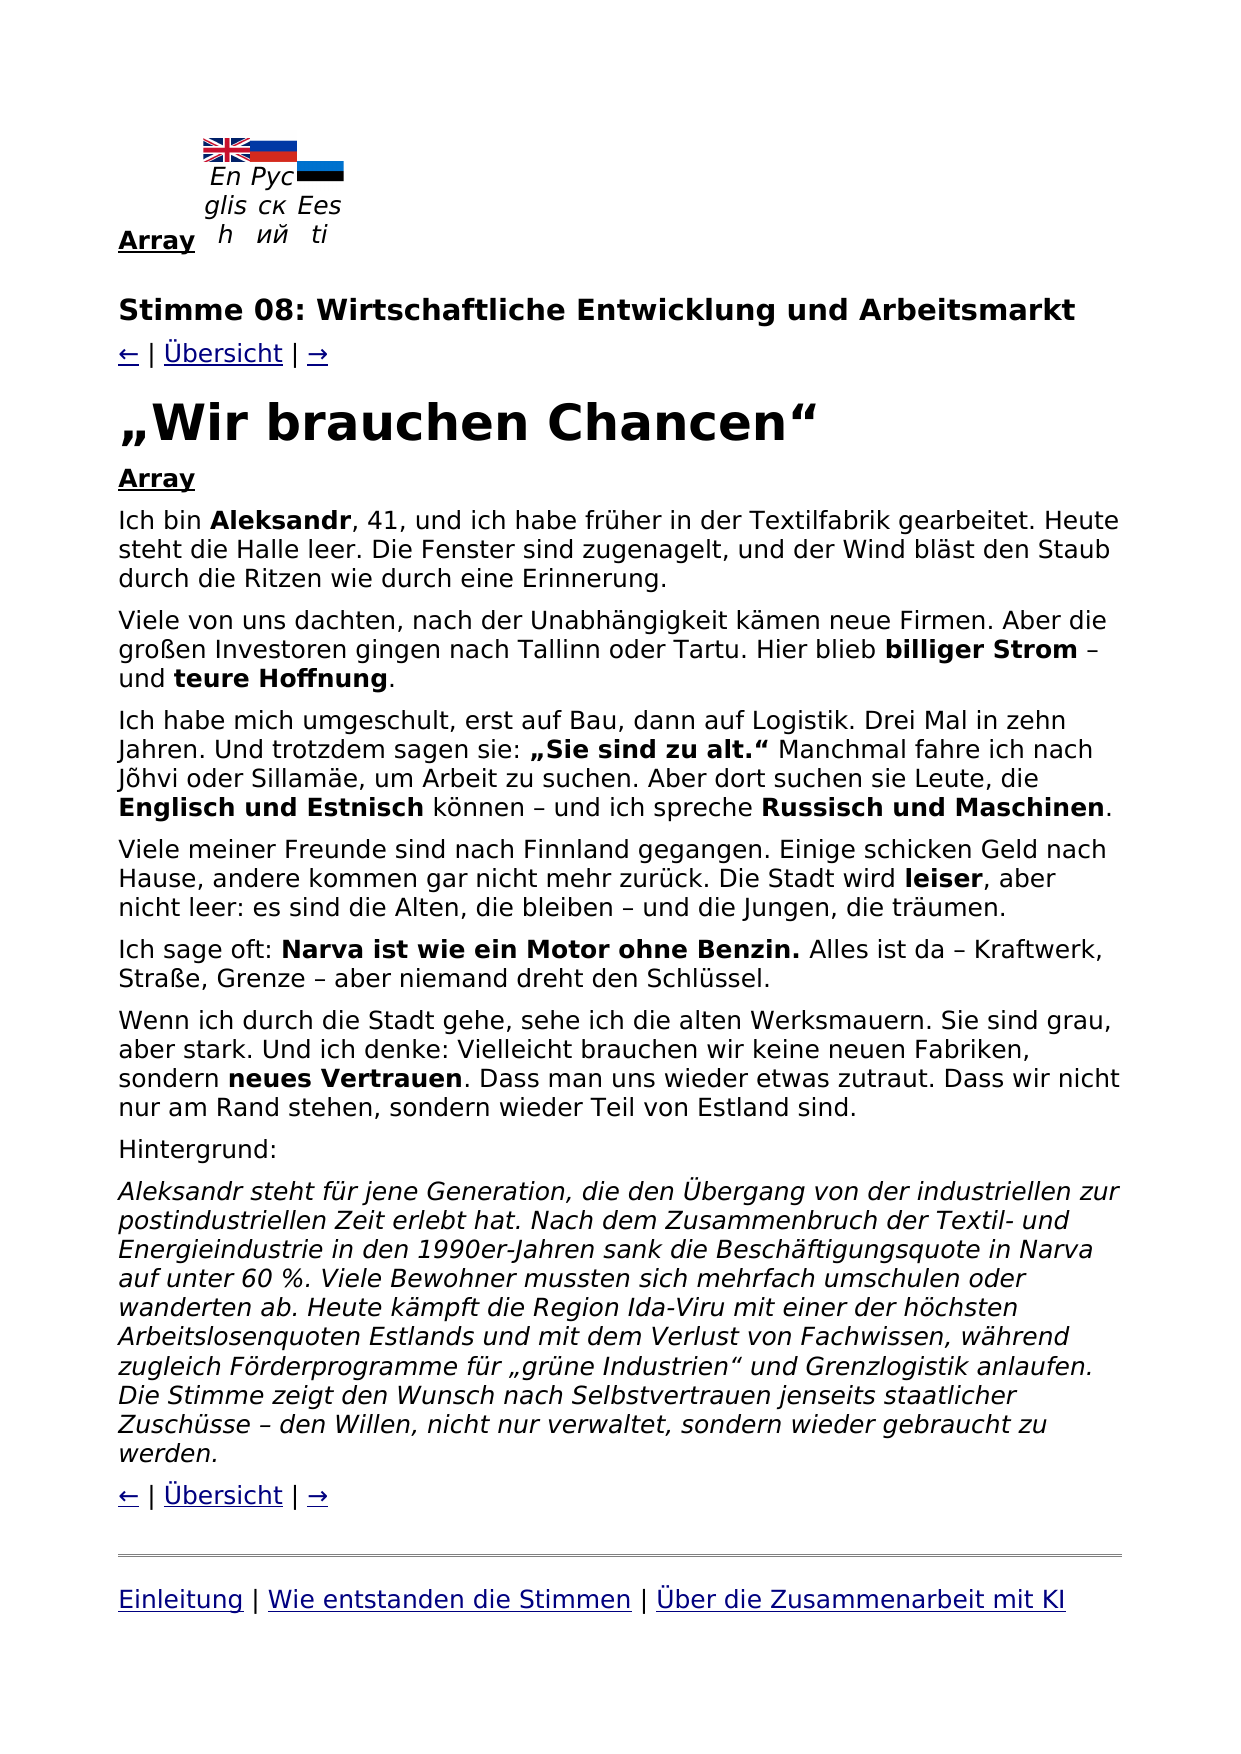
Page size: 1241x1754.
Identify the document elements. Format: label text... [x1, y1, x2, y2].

text English [203, 162, 250, 249]
text Eesti [297, 191, 344, 249]
picture [203, 130, 344, 191]
text Wenn ich durch die Stadt gehe, sehe ich die alten Werksmauern. Sie sind grau, aber stark. Und ich denke: Vielleicht brauchen wir keine neuen Fabriken, sondern neues Vertrauen. Dass man uns wieder etwas zutraut. Dass wir nicht nur am Rand stehen, sondern wieder Teil von Estland sind. [118, 1006, 1122, 1122]
text Русский [250, 162, 297, 249]
text Array [118, 118, 1122, 255]
text Aleksandr steht für jene Generation, die den Übergang von der industriellen zur postindustriellen Zeit erlebt hat. Nach dem Zusammenbruch der Textil- und Energieindustrie in den 1990er-Jahren sank die Beschäftigungsquote in Narva auf unter 60 %. Viele Bewohner mussten sich mehrfach umschulen oder wanderten ab. Heute kämpft die Region Ida-Viru mit einer der höchsten Arbeitslosenquoten Estlands und mit dem Verlust von Fachwissen, während zugleich Förderprogramme für „grüne Industrien“ und Grenzlogistik anlaufen. Die Stimme zeigt den Wunsch nach Selbstvertrauen jenseits staatlicher Zuschüsse – den Willen, nicht nur verwaltet, sondern wieder gebraucht zu werden. [118, 1177, 1122, 1468]
text Array [118, 464, 1122, 493]
text ← | Übersicht | → [118, 339, 1122, 368]
subtitle Stimme 08: Wirtschaftliche Entwicklung und Arbeitsmarkt [118, 293, 1122, 327]
text Viele von uns dachten, nach der Unabhängigkeit kämen neue Firmen. Aber die großen Investoren gingen nach Tallinn oder Tartu. Hier blieb billiger Strom – und teure Hoffnung. [118, 606, 1122, 693]
subtitle „Wir brauchen Chancen“ [118, 393, 1122, 452]
text Einleitung | Wie entstanden die Stimmen | Über die Zusammenarbeit mit KI [118, 1586, 1122, 1615]
text ← | Übersicht | → [118, 1481, 1122, 1539]
text Ich sage oft: Narva ist wie ein Motor ohne Benzin. Alles ist da – Kraftwerk, Straße, Grenze – aber niemand dreht den Schlüssel. [118, 935, 1122, 993]
text Viele meiner Freunde sind nach Finnland gegangen. Einige schicken Geld nach Hause, andere kommen gar nicht mehr zurück. Die Stadt wird leiser, aber nicht leer: es sind die Alten, die bleiben – und die Jungen, die träumen. [118, 835, 1122, 922]
text Hintergrund: [118, 1135, 1122, 1164]
text Ich habe mich umgeschult, erst auf Bau, dann auf Logistik. Drei Mal in zehn Jahren. Und trotzdem sagen sie: „Sie sind zu alt.“ Manchmal fahre ich nach Jõhvi oder Sillamäe, um Arbeit zu suchen. Aber dort suchen sie Leute, die Englisch und Estnisch können – und ich spreche Russisch und Maschinen. [118, 706, 1122, 822]
text Ich bin Aleksandr, 41, und ich habe früher in der Textilfabrik gearbeitet. Heute steht die Halle leer. Die Fenster sind zugenagelt, und der Wind bläst den Staub durch die Ritzen wie durch eine Erinnerung. [118, 506, 1122, 593]
